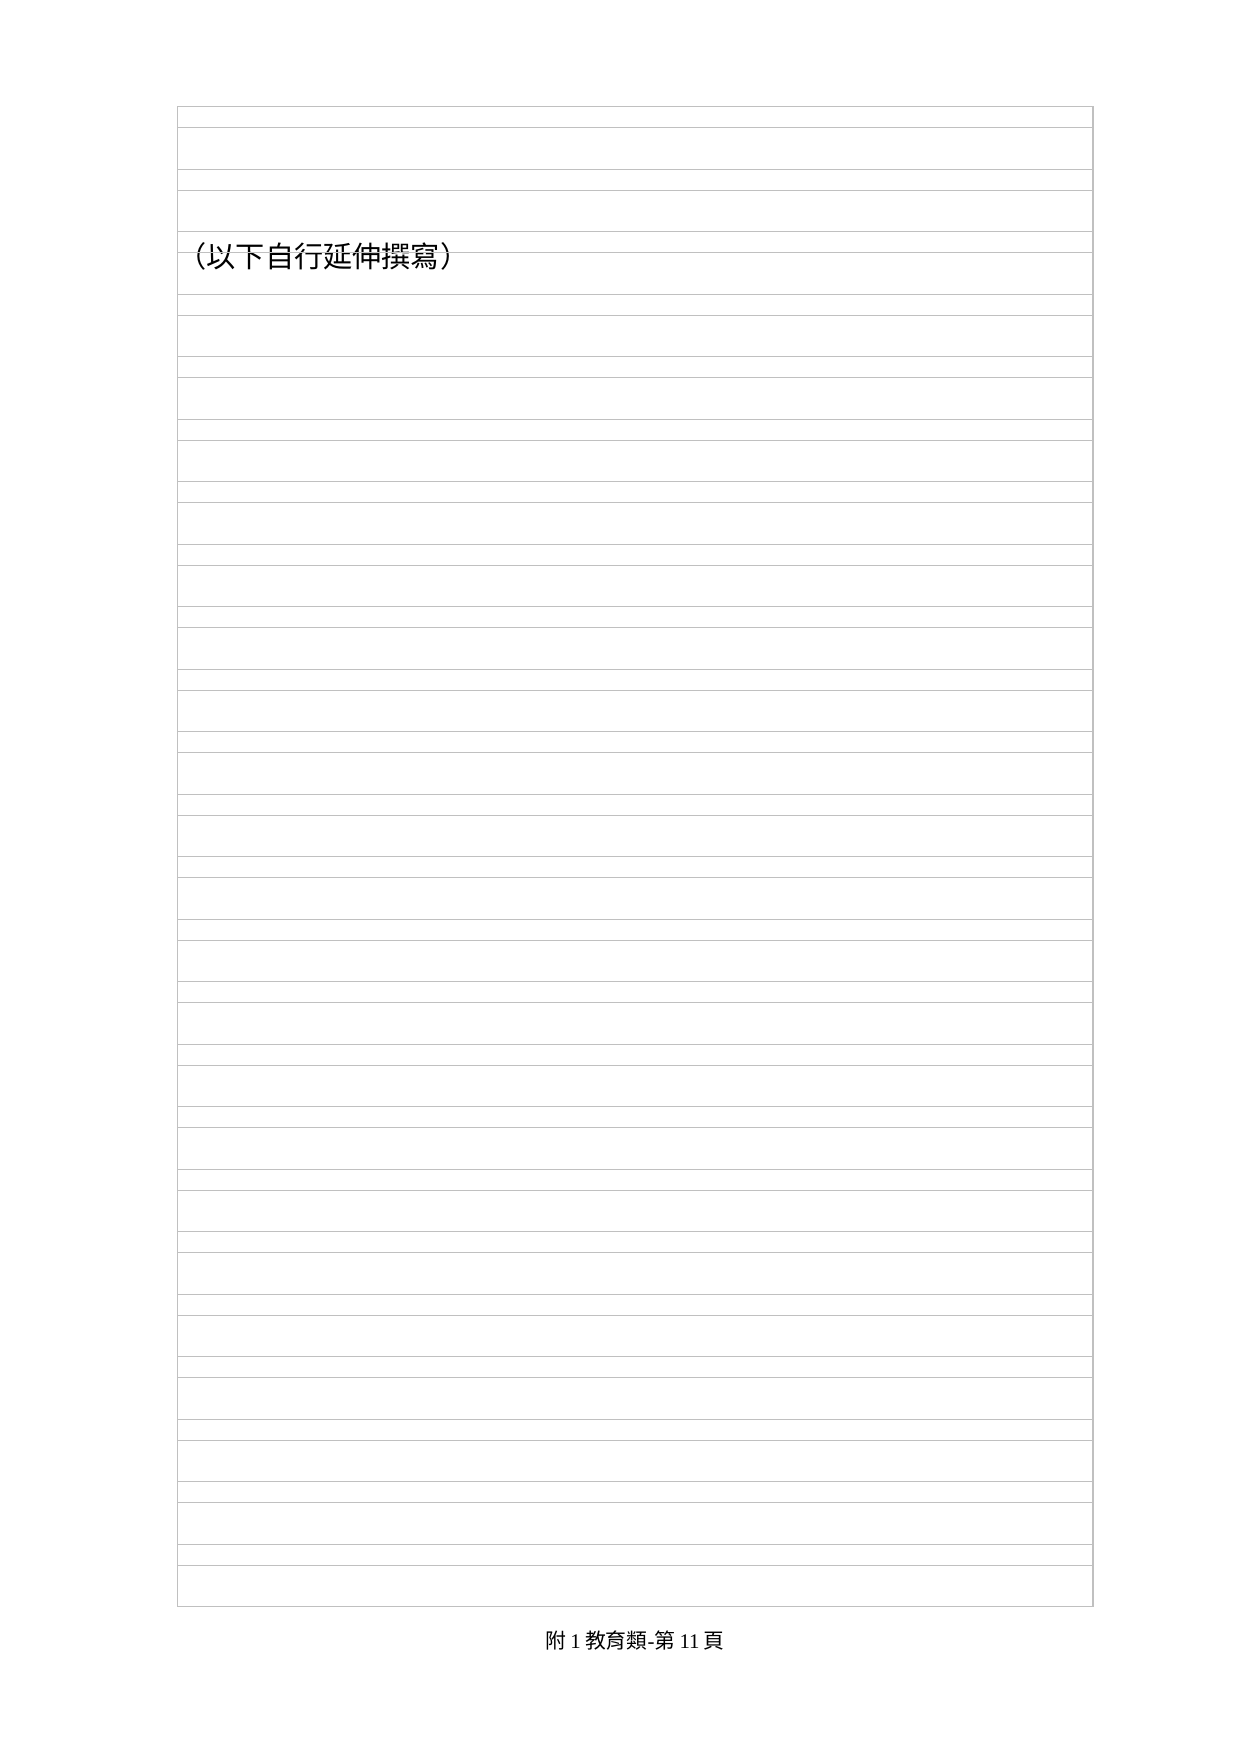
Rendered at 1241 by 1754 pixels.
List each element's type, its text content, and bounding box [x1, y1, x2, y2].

text （以下自行延伸撰寫） [178, 227, 1092, 231]
text （以下自行延伸撰寫） [178, 232, 1092, 252]
text （以下自行延伸撰寫） [178, 253, 1092, 277]
